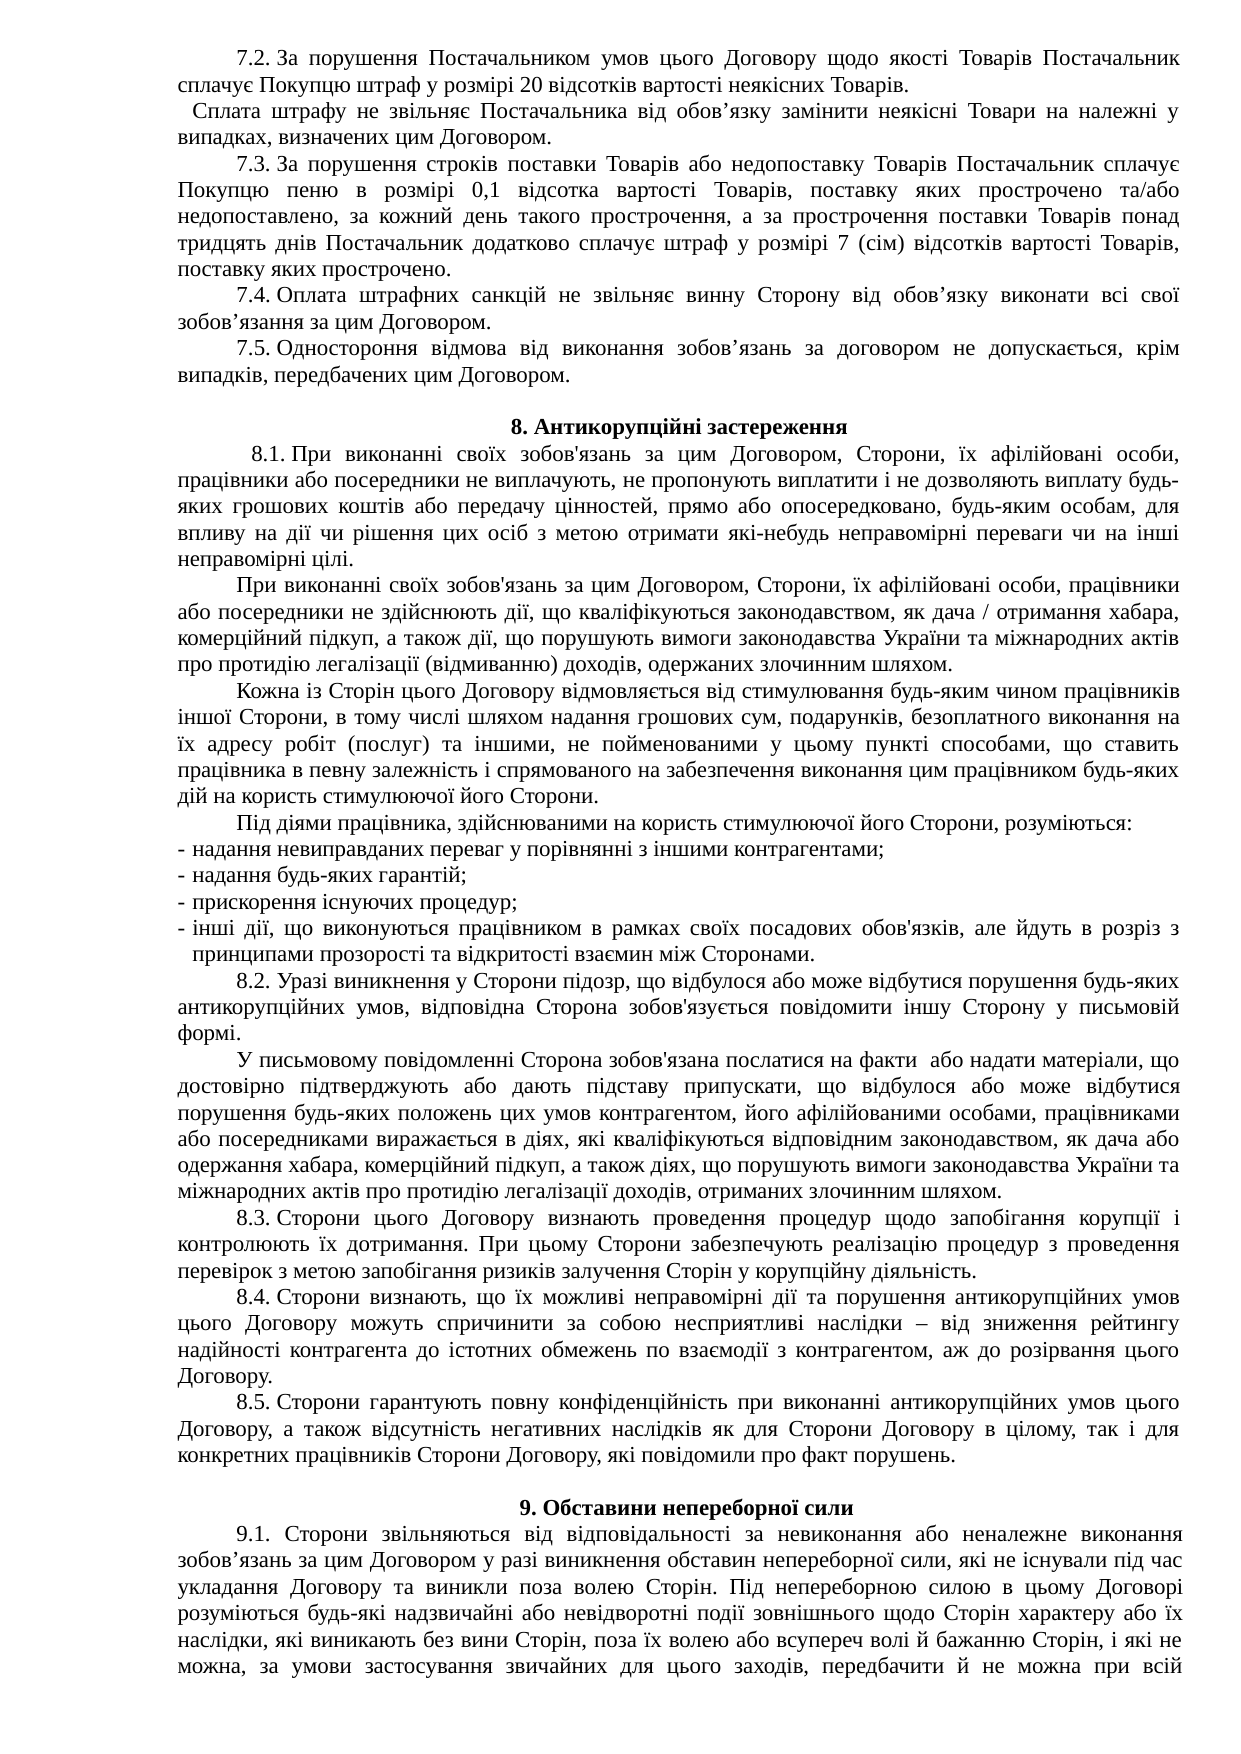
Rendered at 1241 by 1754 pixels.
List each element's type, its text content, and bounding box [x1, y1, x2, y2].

text 8.1. При виконанні своїх зобов'язань за цим Договором, Сторони, їх афілійовані особи, працівники або посередники не виплачують, не пропонують виплатити і не дозволяють виплату будь-яких грошових коштів або передачу цінностей, прямо або опосередковано, будь-яким особам, для впливу на дії чи рішення цих осіб з метою отримати які-небудь неправомірні переваги чи на інші неправомірні цілі. [177, 440, 1181, 571]
text Сплата штрафу не звільняє Постачальника від обов’язку замінити неякісні Товари на належні у випадках, визначених цим Договором. [177, 97, 1181, 150]
text 7.4. Оплата штрафних санкцій не звільняє винну Сторону від обов’язку виконати всі свої зобов’язання за цим Договором. [177, 282, 1181, 334]
list надання будь-яких гарантій; [177, 861, 1181, 888]
text 8.5. Сторони гарантують повну конфіденційність при виконанні антикорупційних умов цього Договору, а також відсутність негативних наслідків як для Сторони Договору в цілому, так і для конкретних працівників Сторони Договору, які повідомили про факт порушень. [177, 1388, 1181, 1467]
text Під діями працівника, здійснюваними на користь стимулюючої його Сторони, розуміються: [177, 809, 1181, 835]
text 8.2. Уразі виникнення у Сторони підозр, що відбулося або може відбутися порушення будь-яких антикорупційних умов, відповідна Сторона зобов'язується повідомити іншу Сторону у письмовій формі. [177, 967, 1181, 1046]
list надання невиправданих переваг у порівнянні з іншими контрагентами; [177, 835, 1181, 861]
text 9. Обставини непереборної сили [177, 1494, 1181, 1520]
list прискорення існуючих процедур; [177, 888, 1181, 914]
text 8.3. Сторони цього Договору визнають проведення процедур щодо запобігання корупції і контролюють їх дотримання. При цьому Сторони забезпечують реалізацію процедур з проведення перевірок з метою запобігання ризиків залучення Сторін у корупційну діяльність. [177, 1204, 1181, 1283]
text 8. Антикорупційні застереження [177, 413, 1181, 440]
list інші дії, що виконуються працівником в рамках своїх посадових обов'язків, але йдуть в розріз з принципами прозорості та відкритості взаємин між Сторонами. [177, 914, 1181, 967]
text При виконанні своїх зобов'язань за цим Договором, Сторони, їх афілійовані особи, працівники або посередники не здійснюють дії, що кваліфікуються законодавством, як дача / отримання хабара, комерційний підкуп, а також дії, що порушують вимоги законодавства України та міжнародних актів про протидію легалізації (відмиванню) доходів, одержаних злочинним шляхом. [177, 571, 1181, 677]
text 8.4. Сторони визнають, що їх можливі неправомірні дії та порушення антикорупційних умов цього Договору можуть спричинити за собою несприятливі наслідки – від зниження рейтингу надійності контрагента до істотних обмежень по взаємодії з контрагентом, аж до розірвання цього Договору. [177, 1283, 1181, 1388]
text 7.2. За порушення Постачальником умов цього Договору щодо якості Товарів Постачальник сплачує Покупцю штраф у розмірі 20 відсотків вартості неякісних Товарів. [177, 44, 1181, 97]
text 9.1. Сторони звільняються від відповідальності за невиконання або неналежне виконання зобов’язань за цим Договором у разі виникнення обставин непереборної сили, які не існували під час укладання Договору та виникли поза волею Сторін. Під непереборною силою в цьому Договорі розуміються будь-які надзвичайні або невідворотні події зовнішнього щодо Сторін характеру або їх наслідки, які виникають без вини Сторін, поза їх волею або всупереч волі й бажанню Сторін, і які не можна, за умови застосування звичайних для цього заходів, передбачити й не можна при всій [177, 1520, 1185, 1678]
text Кожна із Сторін цього Договору відмовляється від стимулювання будь-яким чином працівників іншої Сторони, в тому числі шляхом надання грошових сум, подарунків, безоплатного виконання на їх адресу робіт (послуг) та іншими, не пойменованими у цьому пункті способами, що ставить працівника в певну залежність і спрямованого на забезпечення виконання цим працівником будь-яких дій на користь стимулюючої його Сторони. [177, 677, 1181, 809]
text У письмовому повідомленні Сторона зобов'язана послатися на факти або надати матеріали, що достовірно підтверджують або дають підставу припускати, що відбулося або може відбутися порушення будь-яких положень цих умов контрагентом, його афілійованими особами, працівниками або посередниками виражається в діях, які кваліфікуються відповідним законодавством, як дача або одержання хабара, комерційний підкуп, а також діях, що порушують вимоги законодавства України та міжнародних актів про протидію легалізації доходів, отриманих злочинним шляхом. [177, 1046, 1181, 1204]
text 7.5. Одностороння відмова від виконання зобов’язань за договором не допускається, крім випадків, передбачених цим Договором. [177, 334, 1181, 387]
text 7.3. За порушення строків поставки Товарів або недопоставку Товарів Постачальник сплачує Покупцю пеню в розмірі 0,1 відсотка вартості Товарів, поставку яких прострочено та/або недопоставлено, за кожний день такого прострочення, а за прострочення поставки Товарів понад тридцять днів Постачальник додатково сплачує штраф у розмірі 7 (сім) відсотків вартості Товарів, поставку яких прострочено. [177, 150, 1181, 282]
